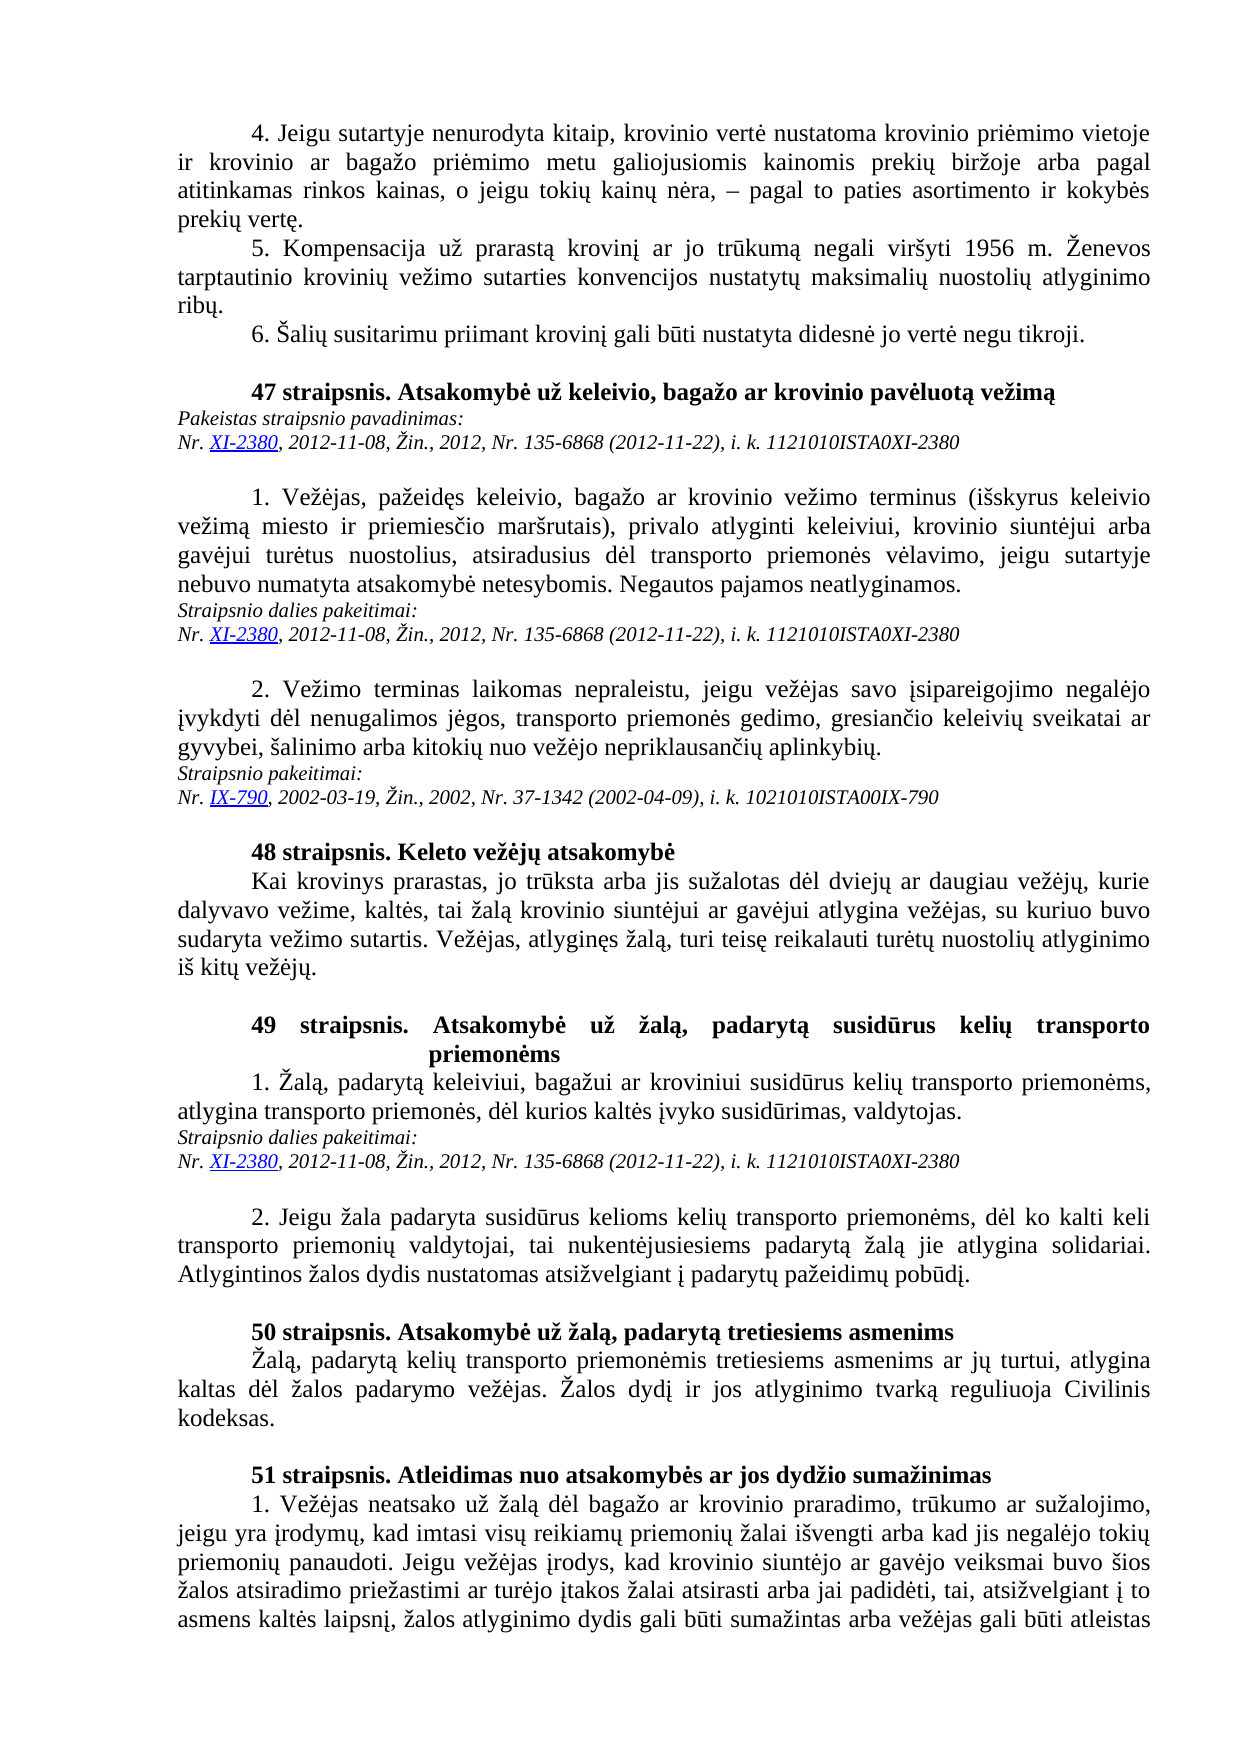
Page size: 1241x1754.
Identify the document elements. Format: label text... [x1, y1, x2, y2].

text 2. Jeigu žala padaryta susidūrus kelioms kelių transporto priemonėms, dėl ko kalti keli transporto priemonių valdytojai, tai nukentėjusiesiems padarytą žalą jie atlygina solidariai. Atlygintinos žalos dydis nustatomas atsižvelgiant į padarytų pažeidimų pobūdį. [177, 1202, 1152, 1288]
text 49 straipsnis. Atsakomybė už žalą, padarytą susidūrus kelių transporto priemonėms [251, 1010, 1152, 1067]
text Pakeistas straipsnio pavadinimas: [177, 406, 1152, 430]
text Straipsnio dalies pakeitimai: [177, 1125, 1152, 1149]
text 1. Vežėjas, pažeidęs keleivio, bagažo ar krovinio vežimo terminus (išskyrus keleivio vežimą miesto ir priemiesčio maršrutais), privalo atlyginti keleiviui, krovinio siuntėjui arba gavėjui turėtus nuostolius, atsiradusius dėl transporto priemonės vėlavimo, jeigu sutartyje nebuvo numatyta atsakomybė netesybomis. Negautos pajamos neatlyginamos. [177, 482, 1152, 597]
text 47 straipsnis. Atsakomybė už keleivio, bagažo ar krovinio pavėluotą vežimą [251, 377, 1152, 406]
text 1. Vežėjas neatsako už žalą dėl bagažo ar krovinio praradimo, trūkumo ar sužalojimo, jeigu yra įrodymų, kad imtasi visų reikiamų priemonių žalai išvengti arba kad jis negalėjo tokių priemonių panaudoti. Jeigu vežėjas įrodys, kad krovinio siuntėjo ar gavėjo veiksmai buvo šios žalos atsiradimo priežastimi ar turėjo įtakos žalai atsirasti arba jai padidėti, tai, atsižvelgiant į to asmens kaltės laipsnį, žalos atlyginimo dydis gali būti sumažintas arba vežėjas gali būti atleistas [177, 1489, 1152, 1633]
text 2. Vežimo terminas laikomas nepraleistu, jeigu vežėjas savo įsipareigojimo negalėjo įvykdyti dėl nenugalimos jėgos, transporto priemonės gedimo, gresiančio keleivių sveikatai ar gyvybei, šalinimo arba kitokių nuo vežėjo nepriklausančių aplinkybių. [177, 674, 1152, 761]
text 51 straipsnis. Atleidimas nuo atsakomybės ar jos dydžio sumažinimas [177, 1461, 1152, 1489]
text 48 straipsnis. Keleto vežėjų atsakomybė [177, 837, 1152, 866]
text 5. Kompensacija už prarastą krovinį ar jo trūkumą negali viršyti 1956 m. Ženevos tarptautinio krovinių vežimo sutarties konvencijos nustatytų maksimalių nuostolių atlyginimo ribų. [177, 233, 1152, 319]
text Nr. XI-2380, 2012-11-08, Žin., 2012, Nr. 135-6868 (2012-11-22), i. k. 1121010ISTA0XI-2380 [177, 1149, 1152, 1173]
text Nr. XI-2380, 2012-11-08, Žin., 2012, Nr. 135-6868 (2012-11-22), i. k. 1121010ISTA0XI-2380 [177, 622, 1152, 646]
text Žalą, padarytą kelių transporto priemonėmis tretiesiems asmenims ar jų turtui, atlygina kaltas dėl žalos padarymo vežėjas. Žalos dydį ir jos atlyginimo tvarką reguliuoja Civilinis kodeksas. [177, 1346, 1152, 1432]
text 1. Žalą, padarytą keleiviui, bagažui ar kroviniui susidūrus kelių transporto priemonėms, atlygina transporto priemonės, dėl kurios kaltės įvyko susidūrimas, valdytojas. [177, 1067, 1152, 1125]
text Nr. IX-790, 2002-03-19, Žin., 2002, Nr. 37-1342 (2002-04-09), i. k. 1021010ISTA00IX-790 [177, 785, 1152, 809]
text Straipsnio dalies pakeitimai: [177, 597, 1152, 622]
text Nr. XI-2380, 2012-11-08, Žin., 2012, Nr. 135-6868 (2012-11-22), i. k. 1121010ISTA0XI-2380 [177, 430, 1152, 454]
text 50 straipsnis. Atsakomybė už žalą, padarytą tretiesiems asmenims [177, 1317, 1152, 1346]
text Kai krovinys prarastas, jo trūksta arba jis sužalotas dėl dviejų ar daugiau vežėjų, kurie dalyvavo vežime, kaltės, tai žalą krovinio siuntėjui ar gavėjui atlygina vežėjas, su kuriuo buvo sudaryta vežimo sutartis. Vežėjas, atlyginęs žalą, turi teisę reikalauti turėtų nuostolių atlyginimo iš kitų vežėjų. [177, 866, 1152, 981]
text 4. Jeigu sutartyje nenurodyta kitaip, krovinio vertė nustatoma krovinio priėmimo vietoje ir krovinio ar bagažo priėmimo metu galiojusiomis kainomis prekių biržoje arba pagal atitinkamas rinkos kainas, o jeigu tokių kainų nėra, – pagal to paties asortimento ir kokybės prekių vertę. [177, 118, 1152, 233]
text 6. Šalių susitarimu priimant krovinį gali būti nustatyta didesnė jo vertė negu tikroji. [177, 319, 1152, 348]
text Straipsnio pakeitimai: [177, 761, 1152, 785]
